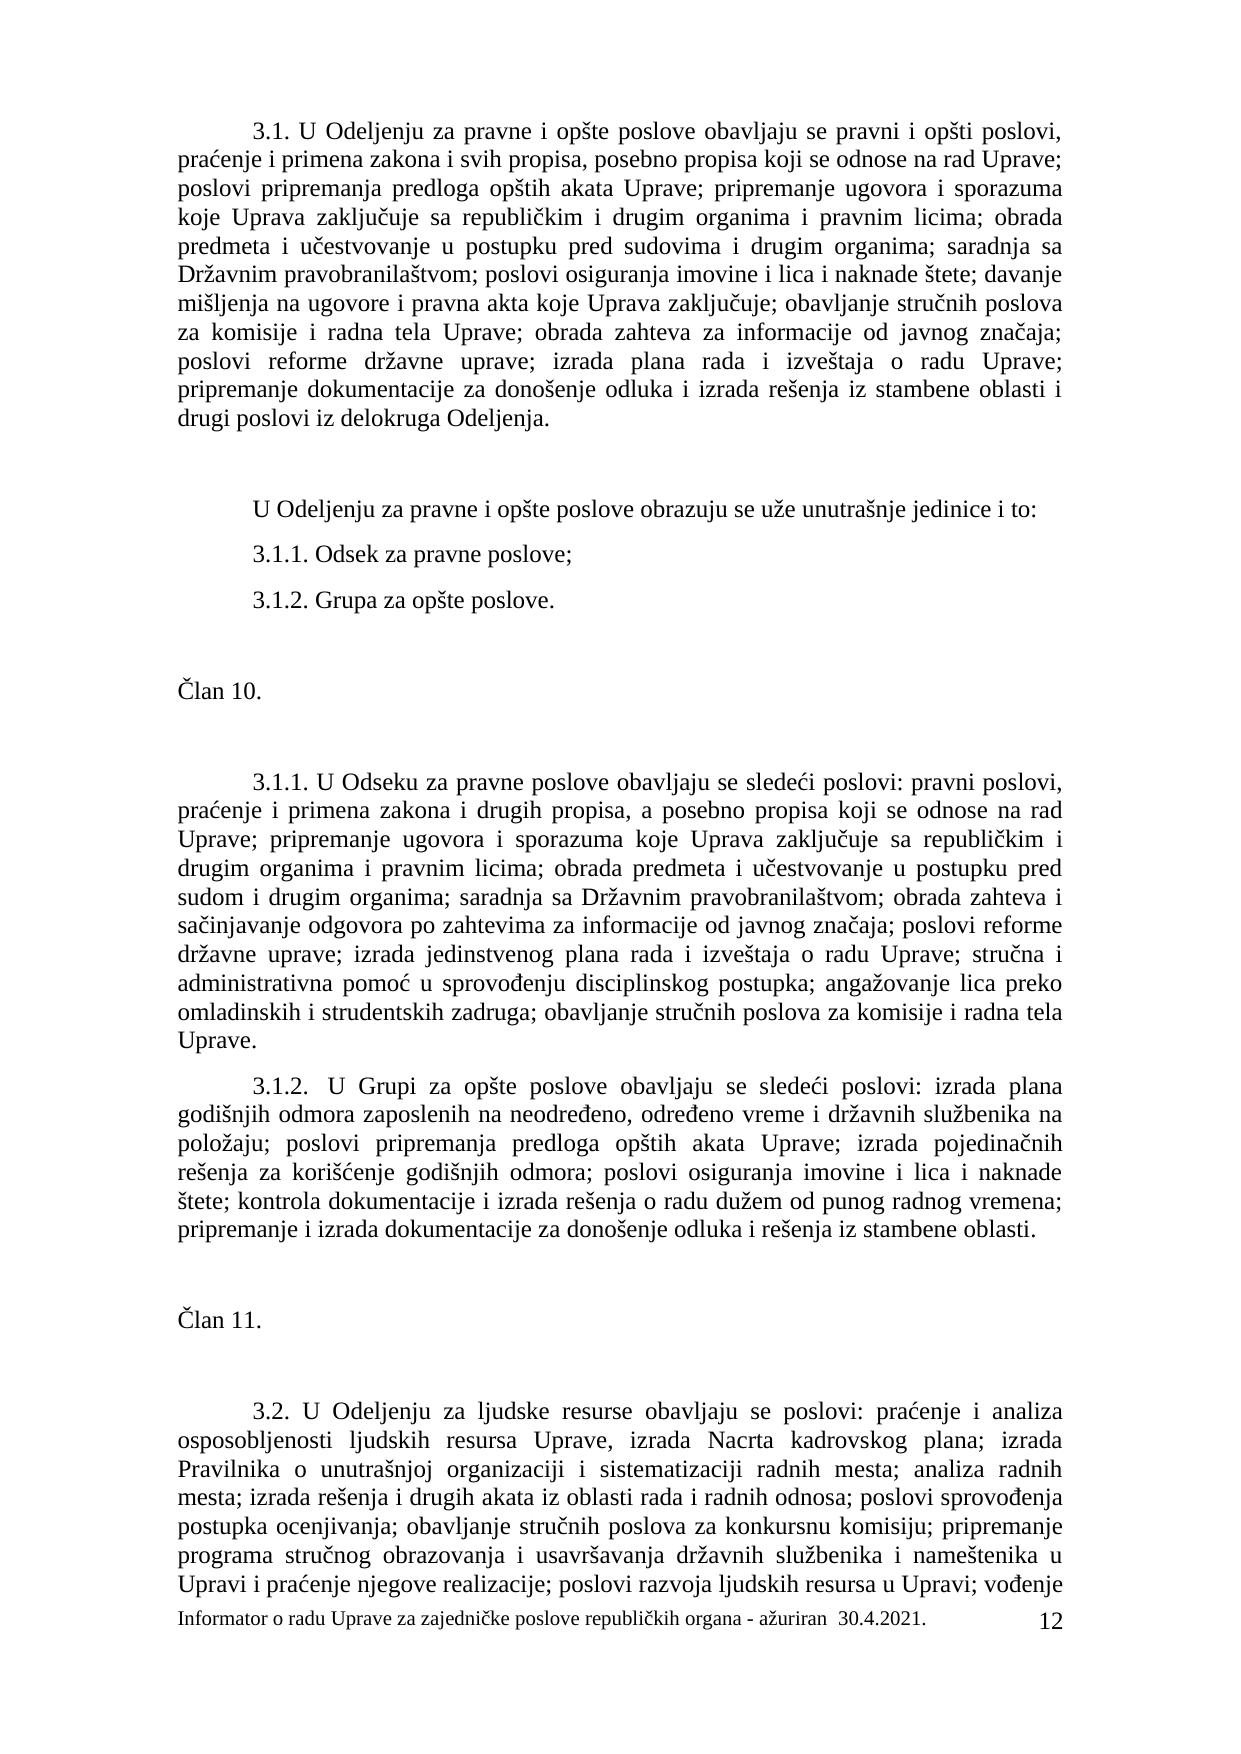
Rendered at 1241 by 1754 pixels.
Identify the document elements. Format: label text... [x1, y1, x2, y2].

text 3.1.2. Grupa za opšte poslove. [177, 585, 1063, 614]
text 3.1.1. Odsek za pravne poslove; [177, 539, 1063, 568]
text Član 11. [177, 1305, 1063, 1334]
text U Odeljenju za pravne i opšte poslove obrazuju se uže unutrašnje jedinice i to: [177, 494, 1063, 523]
text Član 10. [177, 676, 1063, 704]
text 3.1.2. U Grupi za opšte poslove obavljaju se sledeći poslovi: izrada plana godišnjih odmora zaposlenih na neodređeno, određeno vreme i državnih službenika na položaju; poslovi pripremanja predloga opštih akata Uprave; izrada pojedinačnih rešenja za korišćenje godišnjih odmora; poslovi osiguranja imovine i lica i naknade štete; kontrola dokumentacije i izrada rešenja o radu dužem od punog radnog vremena; pripremanje i izrada dokumentacije za donošenje odluka i rešenja iz stambene oblasti. [177, 1071, 1063, 1243]
text 3.1. U Odeljenju za pravne i opšte poslove obavljaju se pravni i opšti poslovi, praćenje i primena zakona i svih propisa, posebno propisa koji se odnose na rad Uprave; poslovi pripremanja predloga opštih akata Uprave; pripremanje ugovora i sporazuma koje Uprava zaključuje sa republičkim i drugim organima i pravnim licima; obrada predmeta i učestvovanje u postupku pred sudovima i drugim organima; saradnja sa Državnim pravobranilaštvom; poslovi osiguranja imovine i lica i naknade štete; davanje mišljenja na ugovore i pravna akta koje Uprava zaključuje; obavljanje stručnih poslova za komisije i radna tela Uprave; obrada zahteva za informacije od javnog značaja; poslovi reforme državne uprave; izrada plana rada i izveštaja o radu Uprave; pripremanje dokumentacije za donošenje odluka i izrada rešenja iz stambene oblasti i drugi poslovi iz delokruga Odeljenja. [177, 116, 1063, 432]
text 3.1.1. U Odseku za pravne poslove obavljaju se sledeći poslovi: pravni poslovi, praćenje i primena zakona i drugih propisa, a posebno propisa koji se odnose na rad Uprave; pripremanje ugovora i sporazuma koje Uprava zaključuje sa republičkim i drugim organima i pravnim licima; obrada predmeta i učestvovanje u postupku pred sudom i drugim organima; saradnja sa Državnim pravobranilaštvom; obrada zahteva i sačinjavanje odgovora po zahtevima za informacije od javnog značaja; poslovi reforme državne uprave; izrada jedinstvenog plana rada i izveštaja o radu Uprave; stručna i administrativna pomoć u sprovođenju disciplinskog postupka; angažovanje lica preko omladinskih i strudentskih zadruga; obavljanje stručnih poslova za komisije i radna tela Uprave. [177, 767, 1063, 1054]
text 3.2. U Odeljenju za ljudske resurse obavljaju se poslovi: praćenje i analiza osposobljenosti ljudskih resursa Uprave, izrada Nacrta kadrovskog plana; izrada Pravilnika o unutrašnjoj organizaciji i sistematizaciji radnih mesta; analiza radnih mesta; izrada rešenja i drugih akata iz oblasti rada i radnih odnosa; poslovi sprovođenja postupka ocenjivanja; obavljanje stručnih poslova za konkursnu komisiju; pripremanje programa stručnog obrazovanja i usavršavanja državnih službenika i nameštenika u Upravi i praćenje njegove realizacije; poslovi razvoja ljudskih resursa u Upravi; vođenje [177, 1396, 1063, 1597]
